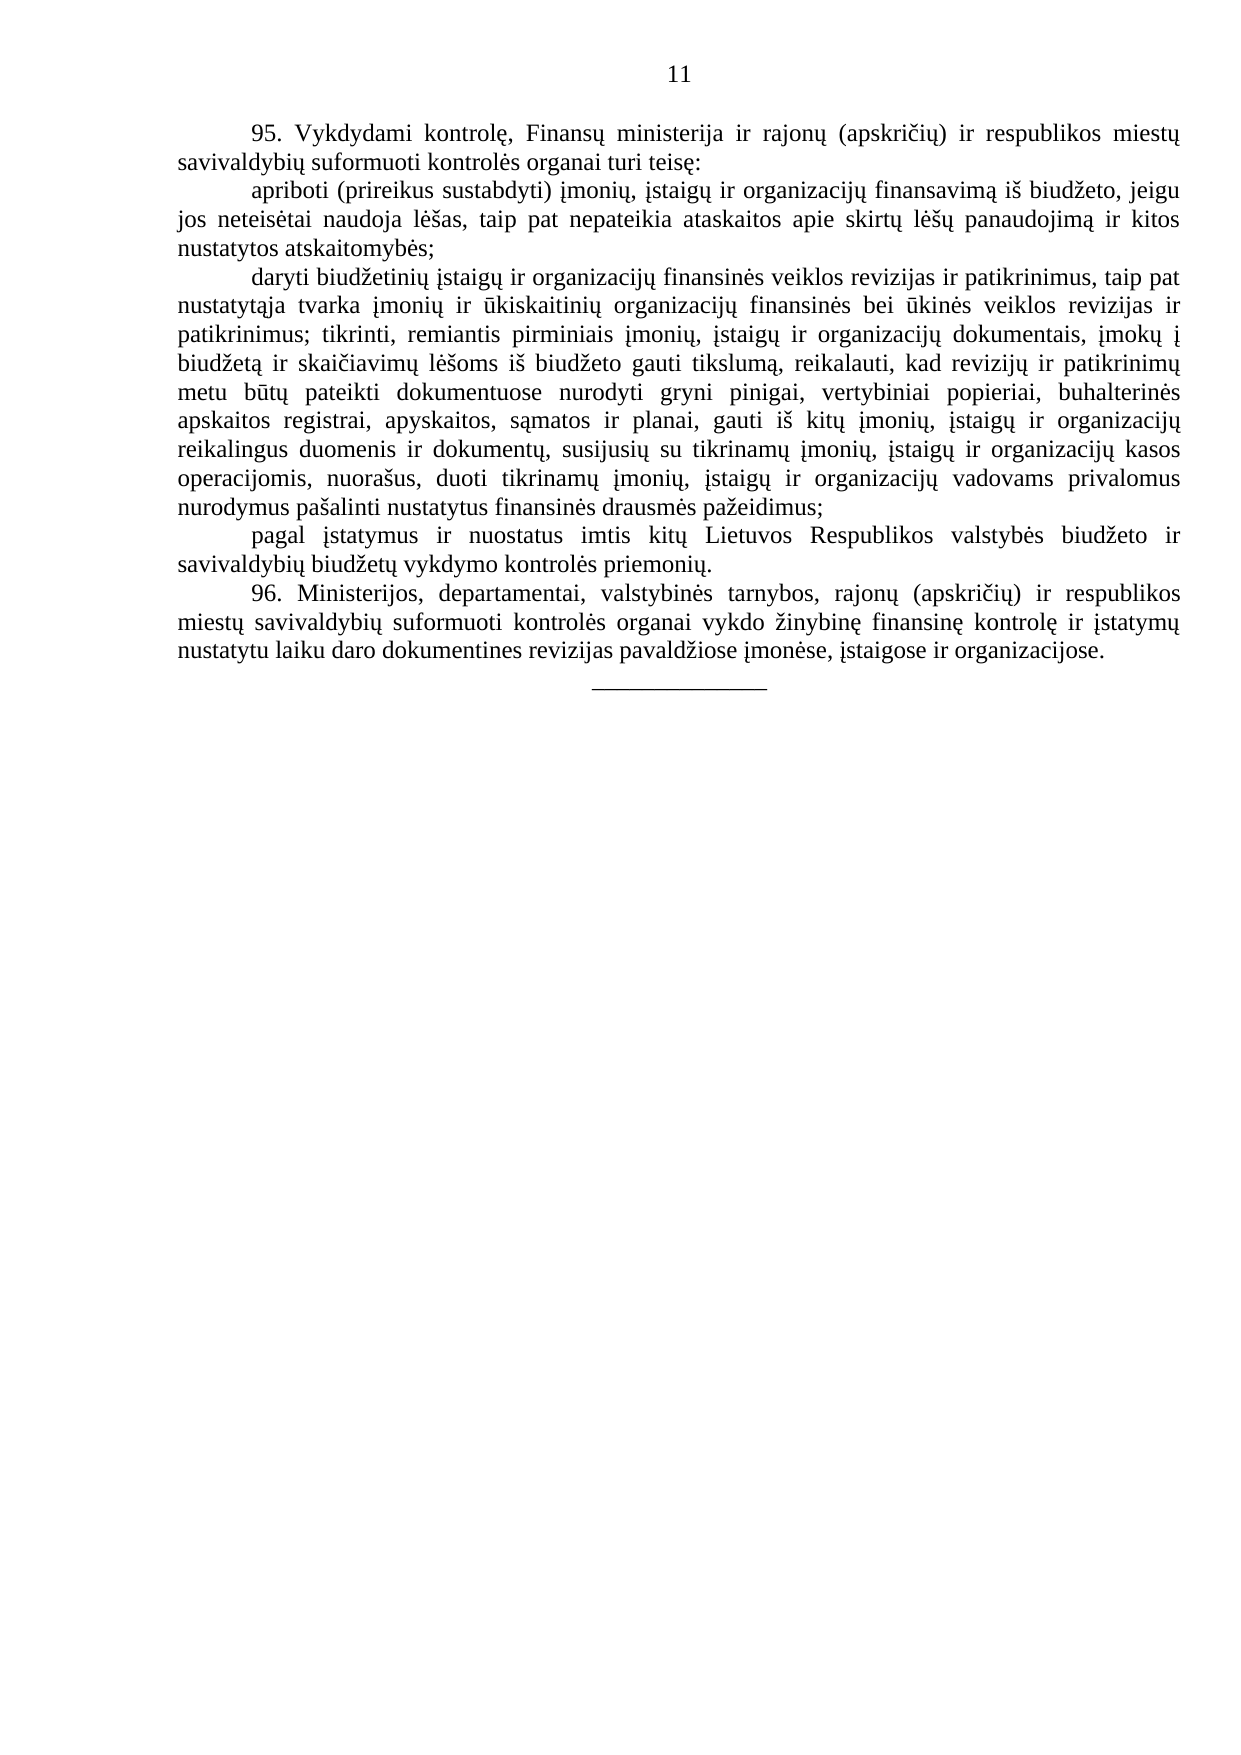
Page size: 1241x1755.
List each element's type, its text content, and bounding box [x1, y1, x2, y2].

text ______________ [177, 664, 1181, 693]
text pagal įstatymus ir nuostatus imtis kitų Lietuvos Respublikos valstybės biudžeto ir savivaldybių biudžetų vykdymo kontrolės priemonių. [177, 521, 1181, 578]
text apriboti (prireikus sustabdyti) įmonių, įstaigų ir organizacijų finansavimą iš biudžeto, jeigu jos neteisėtai naudoja lėšas, taip pat nepateikia ataskaitos apie skirtų lėšų panaudojimą ir kitos nustatytos atskaitomybės; [177, 176, 1181, 262]
text 96. Ministerijos, departamentai, valstybinės tarnybos, rajonų (apskričių) ir respublikos miestų savivaldybių suformuoti kontrolės organai vykdo žinybinę finansinę kontrolę ir įstatymų nustatytu laiku daro dokumentines revizijas pavaldžiose įmonėse, įstaigose ir organizacijose. [177, 578, 1181, 664]
text daryti biudžetinių įstaigų ir organizacijų finansinės veiklos revizijas ir patikrinimus, taip pat nustatytąja tvarka įmonių ir ūkiskaitinių organizacijų finansinės bei ūkinės veiklos revizijas ir patikrinimus; tikrinti, remiantis pirminiais įmonių, įstaigų ir organizacijų dokumentais, įmokų į biudžetą ir skaičiavimų lėšoms iš biudžeto gauti tikslumą, reikalauti, kad revizijų ir patikrinimų metu būtų pateikti dokumentuose nurodyti gryni pinigai, vertybiniai popieriai, buhalterinės apskaitos registrai, apyskaitos, sąmatos ir planai, gauti iš kitų įmonių, įstaigų ir organizacijų reikalingus duomenis ir dokumentų, susijusių su tikrinamų įmonių, įstaigų ir organizacijų kasos operacijomis, nuorašus, duoti tikrinamų įmonių, įstaigų ir organizacijų vadovams privalomus nurodymus pašalinti nustatytus finansinės drausmės pažeidimus; [177, 262, 1181, 521]
text 95. Vykdydami kontrolę, Finansų ministerija ir rajonų (apskričių) ir respublikos miestų savivaldybių suformuoti kontrolės organai turi teisę: [177, 118, 1181, 176]
